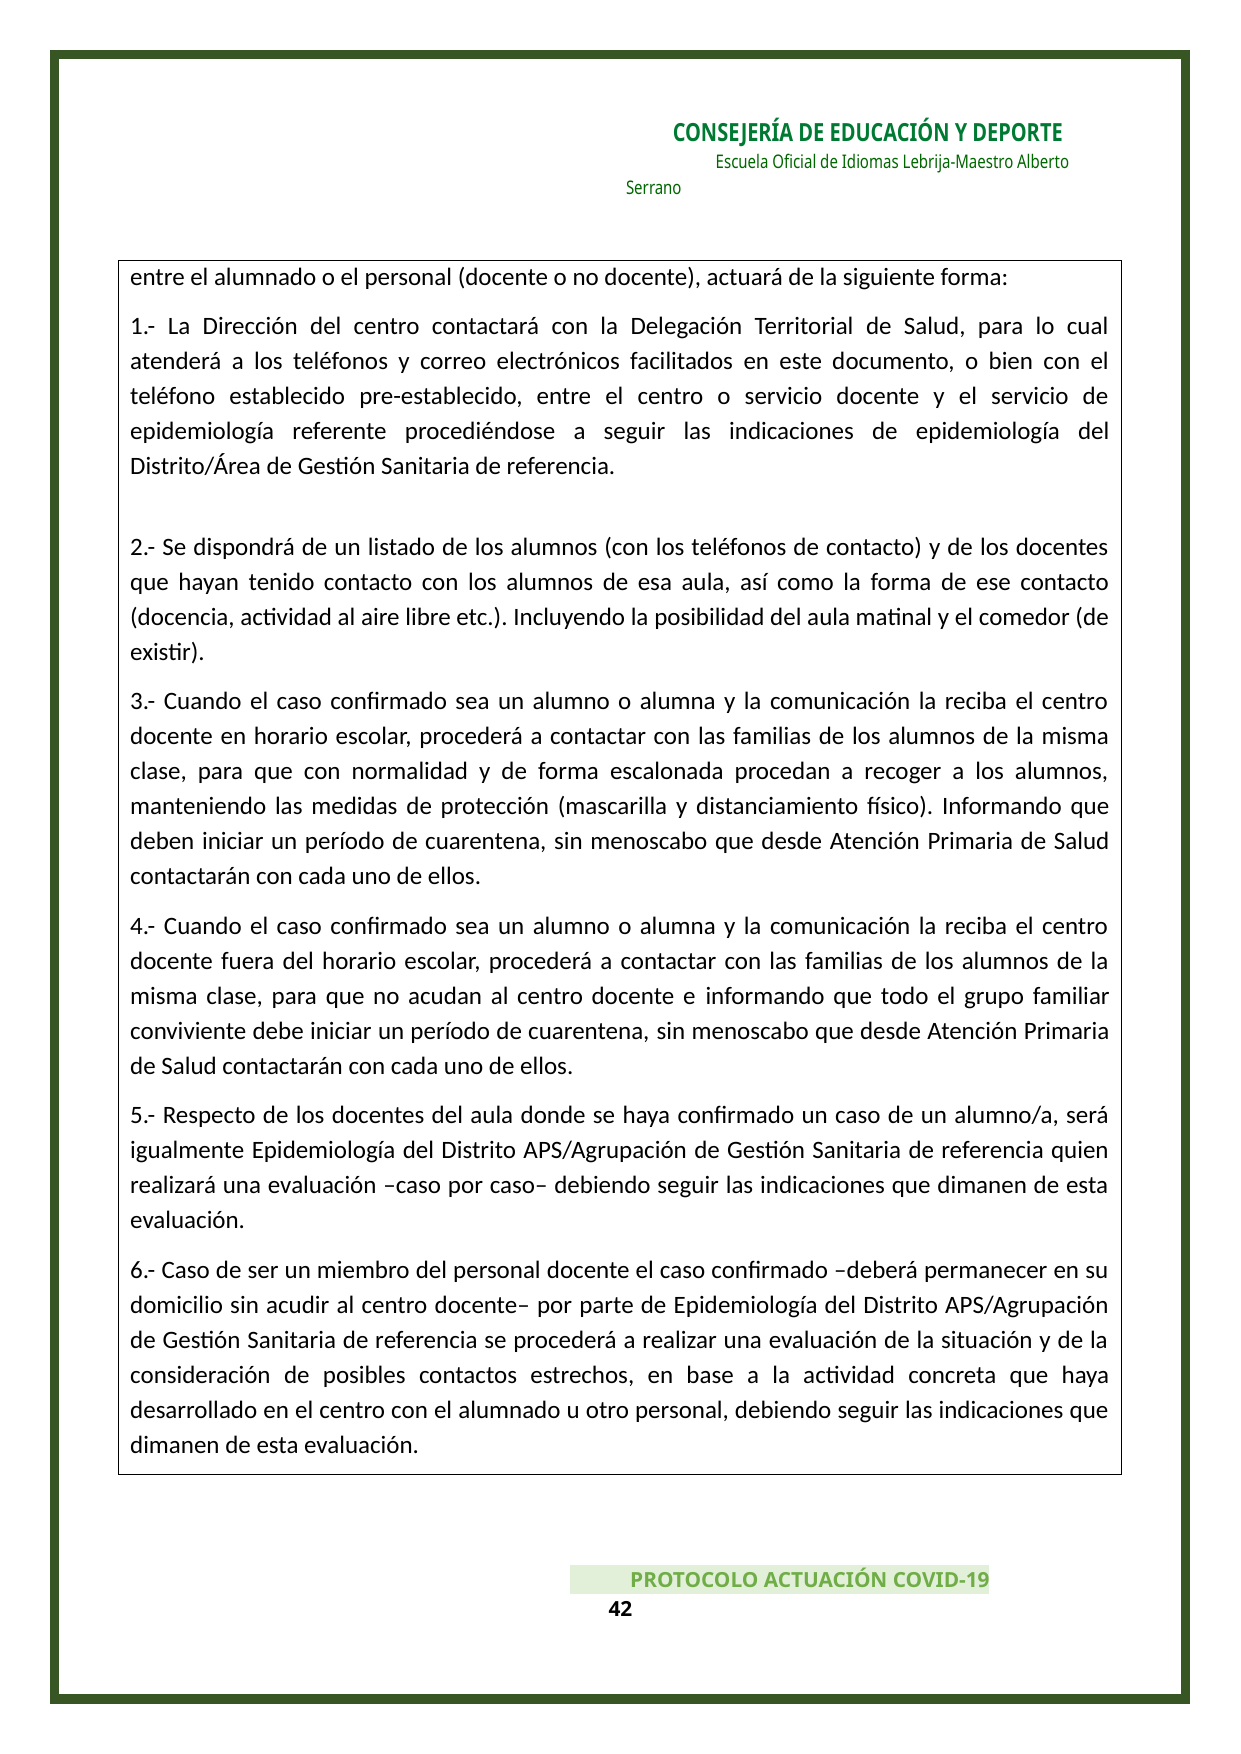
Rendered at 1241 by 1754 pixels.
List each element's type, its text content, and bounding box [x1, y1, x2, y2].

table_header entre el alumnado o el personal (docente o no docente), actuará de la siguiente forma: 1.- La Dirección del centro contactará con la Delegación Territorial de Salud, para lo cual atenderá a los teléfonos y correo electrónicos facilitados en este documento, o bien con el teléfono establecido pre-establecido, entre el centro o servicio docente y el servicio de epidemiología referente procediéndose a seguir las indicaciones de epidemiología del Distrito/Área de Gestión Sanitaria de referencia. 2.- Se dispondrá de un listado de los alumnos (con los teléfonos de contacto) y de los docentes que hayan tenido contacto con los alumnos de esa aula, así como la forma de ese contacto (docencia, actividad al aire libre etc.). Incluyendo la posibilidad del aula matinal y el comedor (de existir). 3.- Cuando el caso confirmado sea un alumno o alumna y la comunicación la reciba el centro docente en horario escolar, procederá a contactar con las familias de los alumnos de la misma clase, para que con normalidad y de forma escalonada procedan a recoger a los alumnos, manteniendo las medidas de protección (mascarilla y distanciamiento físico). Informando que deben iniciar un período de cuarentena, sin menoscabo que desde Atención Primaria de Salud contactarán con cada uno de ellos. 4.- Cuando el caso confirmado sea un alumno o alumna y la comunicación la reciba el centro docente fuera del horario escolar, procederá a contactar con las familias de los alumnos de la misma clase, para que no acudan al centro docente e informando que todo el grupo familiar conviviente debe iniciar un período de cuarentena, sin menoscabo que desde Atención Primaria de Salud contactarán con cada uno de ellos. 5.- Respecto de los docentes del aula donde se haya confirmado un caso de un alumno/a, será igualmente Epidemiología del Distrito APS/Agrupación de Gestión Sanitaria de referencia quien realizará una evaluación –caso por caso– debiendo seguir las indicaciones que dimanen de esta evaluación. 6.- Caso de ser un miembro del personal docente el caso confirmado –deberá permanecer en su domicilio sin acudir al centro docente– por parte de Epidemiología del Distrito APS/Agrupación de Gestión Sanitaria de referencia se procederá a realizar una evaluación de la situación y de la consideración de posibles contactos estrechos, en base a la actividad concreta que haya desarrollado en el centro con el alumnado u otro personal, debiendo seguir las indicaciones que dimanen de esta evaluación. [119, 261, 1121, 1474]
